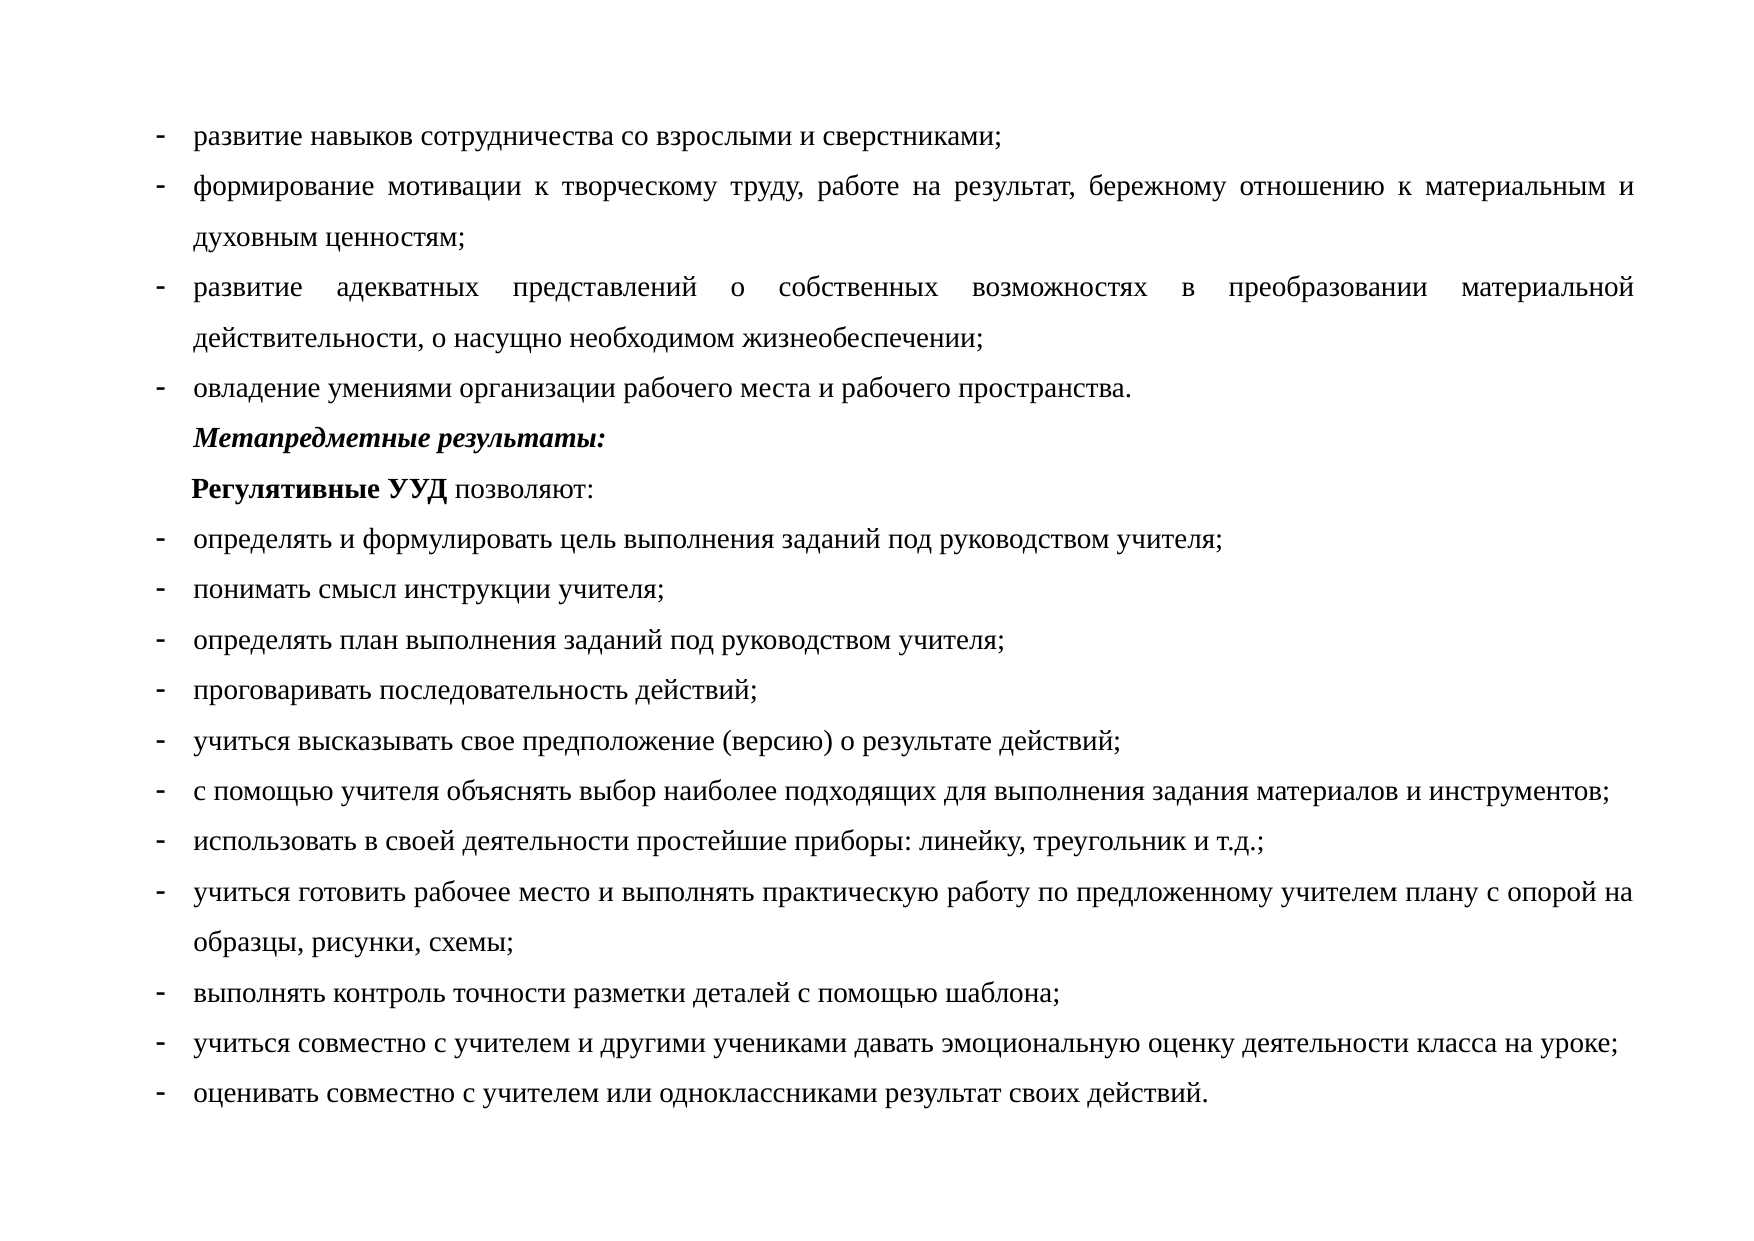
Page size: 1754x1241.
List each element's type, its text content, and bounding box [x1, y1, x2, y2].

list использовать в своей деятельности простейшие приборы: линейку, треугольник и т.д.; [156, 823, 1636, 857]
list учиться высказывать свое предположение (версию) о результате действий; [156, 723, 1636, 756]
list понимать смысл инструкции учителя; [156, 571, 1636, 605]
list выполнять контроль точности разметки деталей с помощью шаблона; [156, 975, 1636, 1008]
list определять план выполнения заданий под руководством учителя; [156, 622, 1636, 656]
list оценивать совместно с учителем или одноклассниками результат своих действий. [156, 1076, 1636, 1109]
list определять и формулировать цель выполнения заданий под руководством учителя; [156, 521, 1636, 555]
list учиться готовить рабочее место и выполнять практическую работу по предложенному учителем плану с опорой на образцы, рисунки, схемы; [156, 874, 1636, 958]
list развитие адекватных представлений о собственных возможностях в преобразовании материальной действительности, о насущно необходимом жизнеобеспечении; [156, 269, 1636, 353]
list развитие навыков сотрудничества со взрослыми и сверстниками; [156, 118, 1636, 152]
list с помощью учителя объяснять выбор наиболее подходящих для выполнения задания материалов и инструментов; [156, 773, 1636, 807]
list учиться совместно с учителем и другими учениками давать эмоциональную оценку деятельности класса на уроке; [156, 1025, 1636, 1059]
list формирование мотивации к творческому труду, работе на результат, бережному отношению к материальным и духовным ценностям; [156, 168, 1636, 252]
list Метапредметные результаты: [156, 420, 1636, 454]
list овладение умениями организации рабочего места и рабочего пространства. [156, 370, 1636, 404]
text Регулятивные УУД позволяют: [118, 471, 1636, 504]
list проговаривать последовательность действий; [156, 672, 1636, 706]
